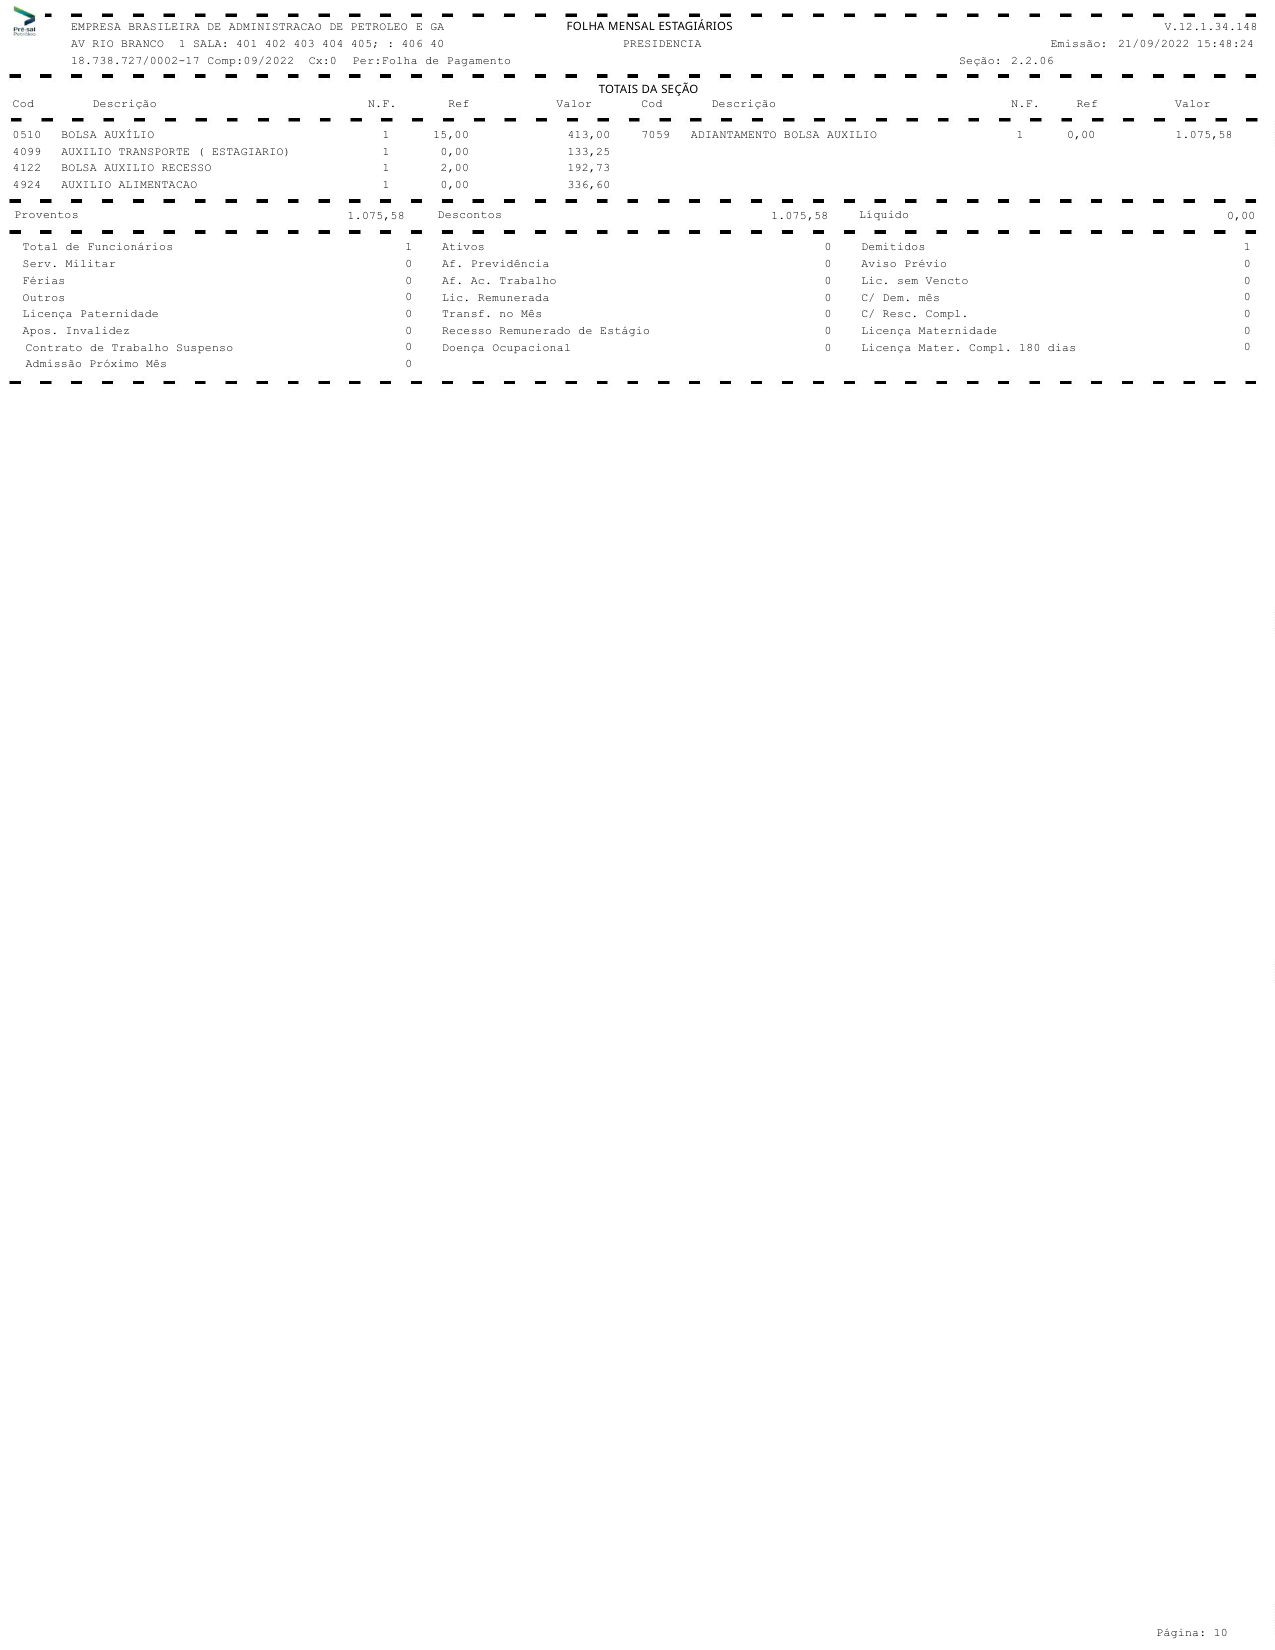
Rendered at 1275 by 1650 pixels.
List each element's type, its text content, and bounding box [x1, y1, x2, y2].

text Valor [556, 97, 609, 111]
text 510 [20, 127, 58, 141]
text 099 [20, 144, 58, 158]
text Emissão: [1050, 37, 1118, 50]
text Licença Mater. Compl. 180 dias [861, 340, 1102, 354]
text 1 [382, 161, 407, 174]
text N.F. [368, 97, 414, 111]
text 1 [1244, 240, 1268, 253]
text AUXILIO TRANSPORTE ( ESTAGIARIO) [61, 144, 316, 158]
text Serv. Militar [22, 257, 196, 270]
text Ativos [442, 240, 502, 253]
text 0,00 [1227, 208, 1273, 222]
text Lic. Remunerada [442, 290, 574, 304]
text 0 [1244, 273, 1268, 287]
text EMPRESA BRASILEIRA DE ADMINISTRACAO DE PETROLEO E GA [71, 20, 469, 33]
text 0 [824, 240, 849, 253]
text C/ Resc. Compl. [861, 307, 1018, 320]
text 0 [405, 323, 429, 337]
text 1 [71, 53, 78, 67]
text Total de Funcionários [22, 240, 196, 253]
text Valor [1175, 97, 1228, 111]
text 1.075,58 [1175, 127, 1250, 141]
text 413,00 [567, 127, 627, 141]
text AV RIO BRANCO 1 SALA: 401 402 403 404 405; : 406 40 [71, 37, 469, 50]
text 8.738.727/0002-17 Comp:09/2022 Cx:0 Per:Folha de Pagamento [78, 53, 536, 67]
text 336,60 [567, 177, 627, 191]
text BOLSA AUXÍLIO [61, 127, 172, 141]
text Outros [22, 290, 83, 304]
text 1 [405, 240, 429, 253]
text 133,25 [567, 144, 627, 158]
text Admissão Próximo Mês [25, 357, 259, 370]
text N.F. [1011, 97, 1057, 111]
text 0 [824, 257, 849, 270]
text 0 [1244, 323, 1268, 337]
text 0 [824, 340, 849, 354]
text 0,00 [440, 144, 486, 158]
text 0 [1244, 257, 1268, 270]
text 1.075,58 [771, 208, 846, 222]
text Cod [641, 97, 680, 111]
text C/ Dem. mês [861, 290, 986, 304]
text Doença Ocupacional [442, 340, 675, 354]
text 122 [20, 161, 58, 174]
text 21/09/2022 15:48:24 [1118, 37, 1275, 50]
text Contrato de Trabalho Suspenso [25, 340, 259, 354]
text 1 [1016, 127, 1057, 141]
text 192,73 [567, 161, 627, 174]
text 2,00 [440, 161, 486, 174]
picture [0, 0, 1275, 1650]
text Af. Ac. Trabalho [442, 273, 574, 287]
text 1 [382, 144, 407, 158]
text Líquido [859, 208, 926, 221]
text Férias [22, 273, 83, 287]
text AUXILIO ALIMENTACAO [61, 177, 316, 191]
text 0 [1244, 290, 1268, 303]
text Recesso Remunerado de Estágio [442, 323, 675, 337]
text 0 [405, 273, 429, 287]
text Apos. Invalidez [22, 323, 259, 337]
text 0 [824, 273, 849, 287]
text Ref [1076, 97, 1115, 111]
text 0 [405, 357, 429, 370]
text 0 [824, 307, 849, 320]
text Descrição [711, 97, 793, 111]
text TOTAIS DA SEÇÃO [598, 82, 723, 96]
text 0 [405, 257, 429, 270]
text Licença Paternidade [22, 307, 259, 320]
text Licença Maternidade [861, 323, 1018, 337]
text 0 [1244, 307, 1268, 320]
text 1 [382, 177, 407, 191]
text BOLSA AUXILIO RECESSO [61, 161, 316, 174]
text 4 [12, 144, 20, 158]
text PRESIDENCIA [623, 37, 719, 50]
text Ref [448, 97, 487, 111]
text Proventos [14, 208, 96, 221]
text 0 [405, 307, 429, 320]
text Af. Previdência [442, 257, 574, 270]
text 15,00 [433, 127, 486, 141]
text 0 [405, 340, 429, 353]
text Aviso Prévio [861, 257, 964, 270]
text Descontos [437, 208, 519, 221]
text V.12.1.34.148 [1164, 20, 1275, 33]
text 0 [824, 323, 849, 337]
text 0 [824, 290, 849, 304]
text Página: 10 [1156, 1626, 1244, 1639]
text 7059 [641, 127, 687, 141]
text Seção: 2.2.06 [959, 53, 1130, 67]
text 0,00 [1067, 127, 1113, 141]
text Descrição [92, 97, 174, 111]
text ADIANTAMENTO BOLSA AUXILIO [691, 127, 902, 141]
text Lic. sem Vencto [861, 273, 986, 287]
text 1.075,58 [347, 208, 422, 222]
text 4 [12, 177, 20, 191]
text 4 [12, 161, 20, 174]
text FOLHA MENSAL ESTAGIÁRIOS [566, 20, 764, 33]
text 1 [382, 127, 407, 141]
text 0 [405, 290, 429, 303]
text 0 [1244, 340, 1268, 353]
text Transf. no Mês [442, 307, 574, 320]
text 924 [20, 177, 58, 191]
text Demitidos [861, 240, 943, 253]
text 0,00 [440, 177, 486, 191]
text Cod [12, 97, 51, 111]
text 0 [12, 127, 20, 141]
